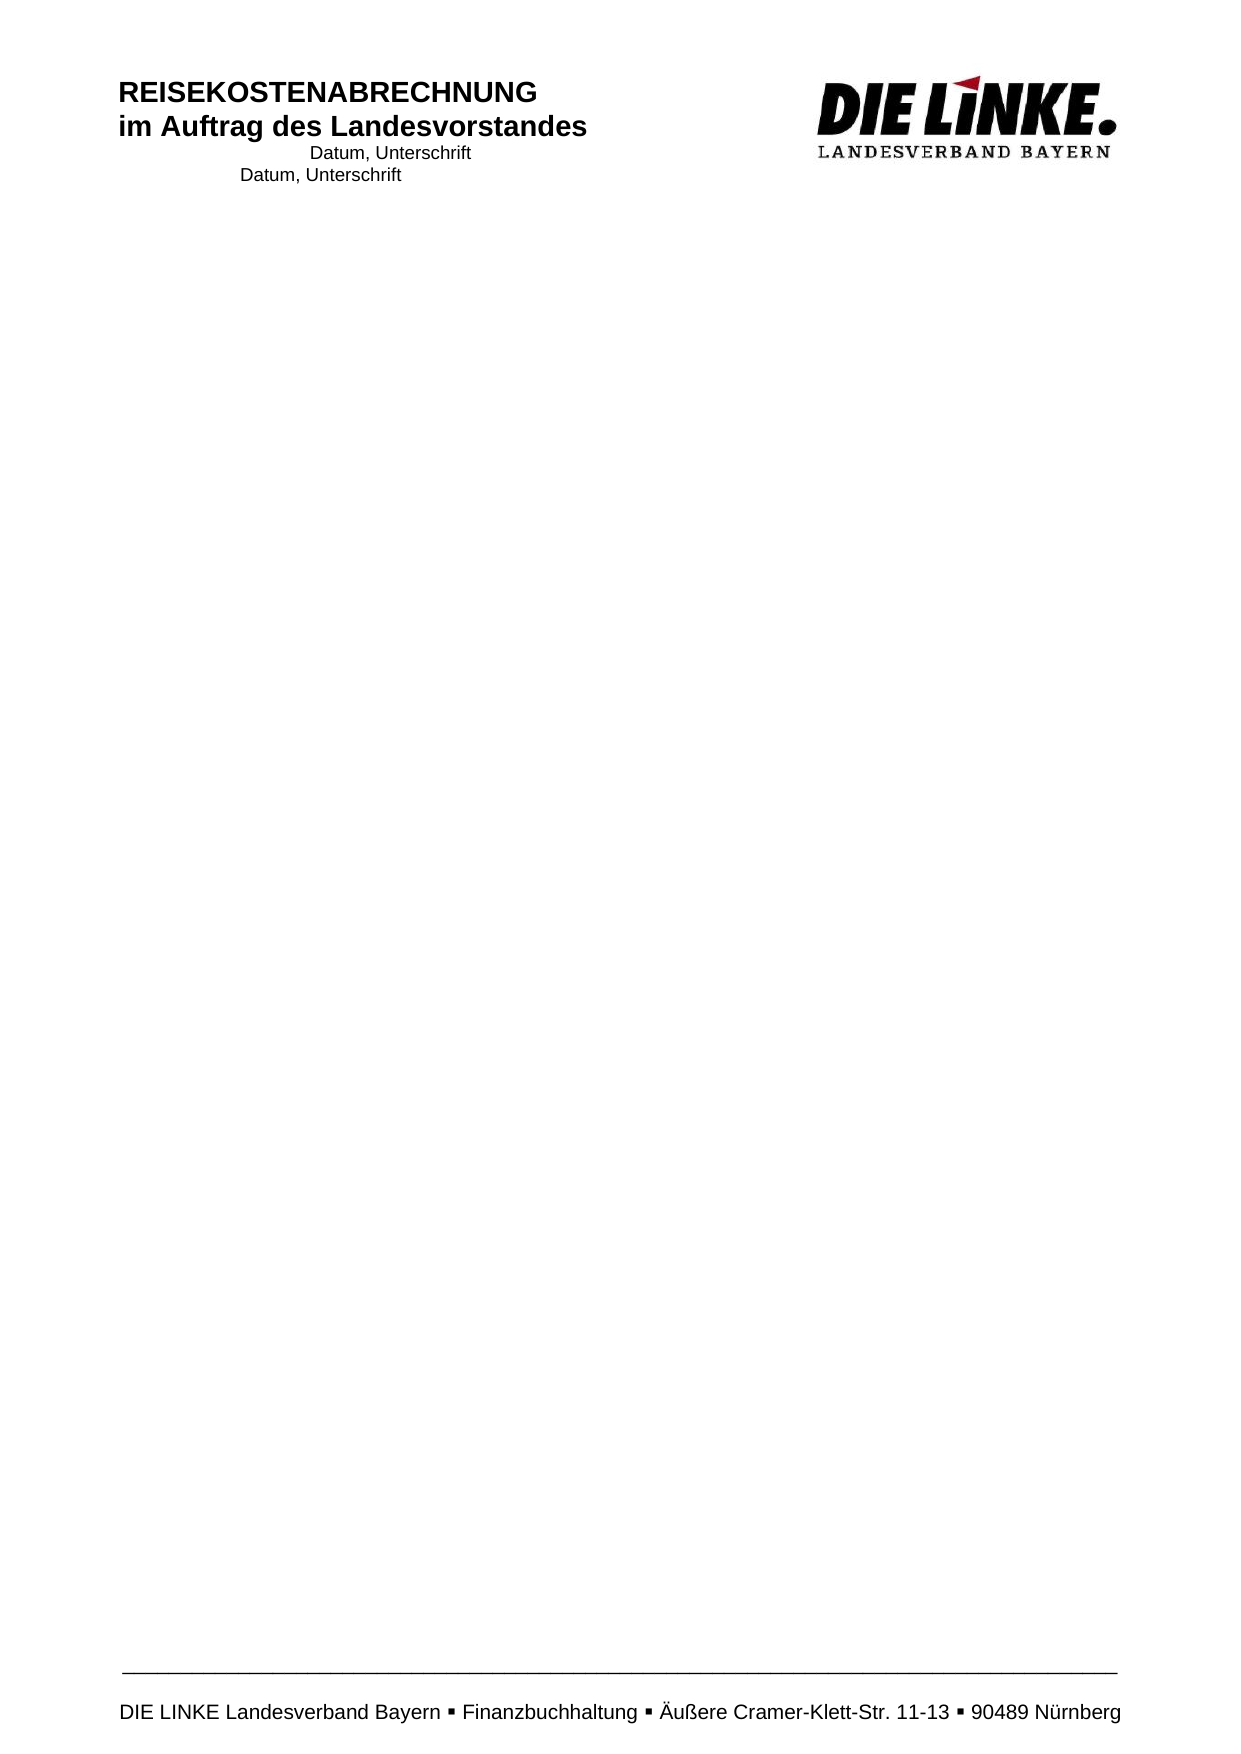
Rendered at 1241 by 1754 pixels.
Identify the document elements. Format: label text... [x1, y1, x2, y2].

text Datum, Unterschrift Datum, Unterschrift [118, 142, 1122, 185]
